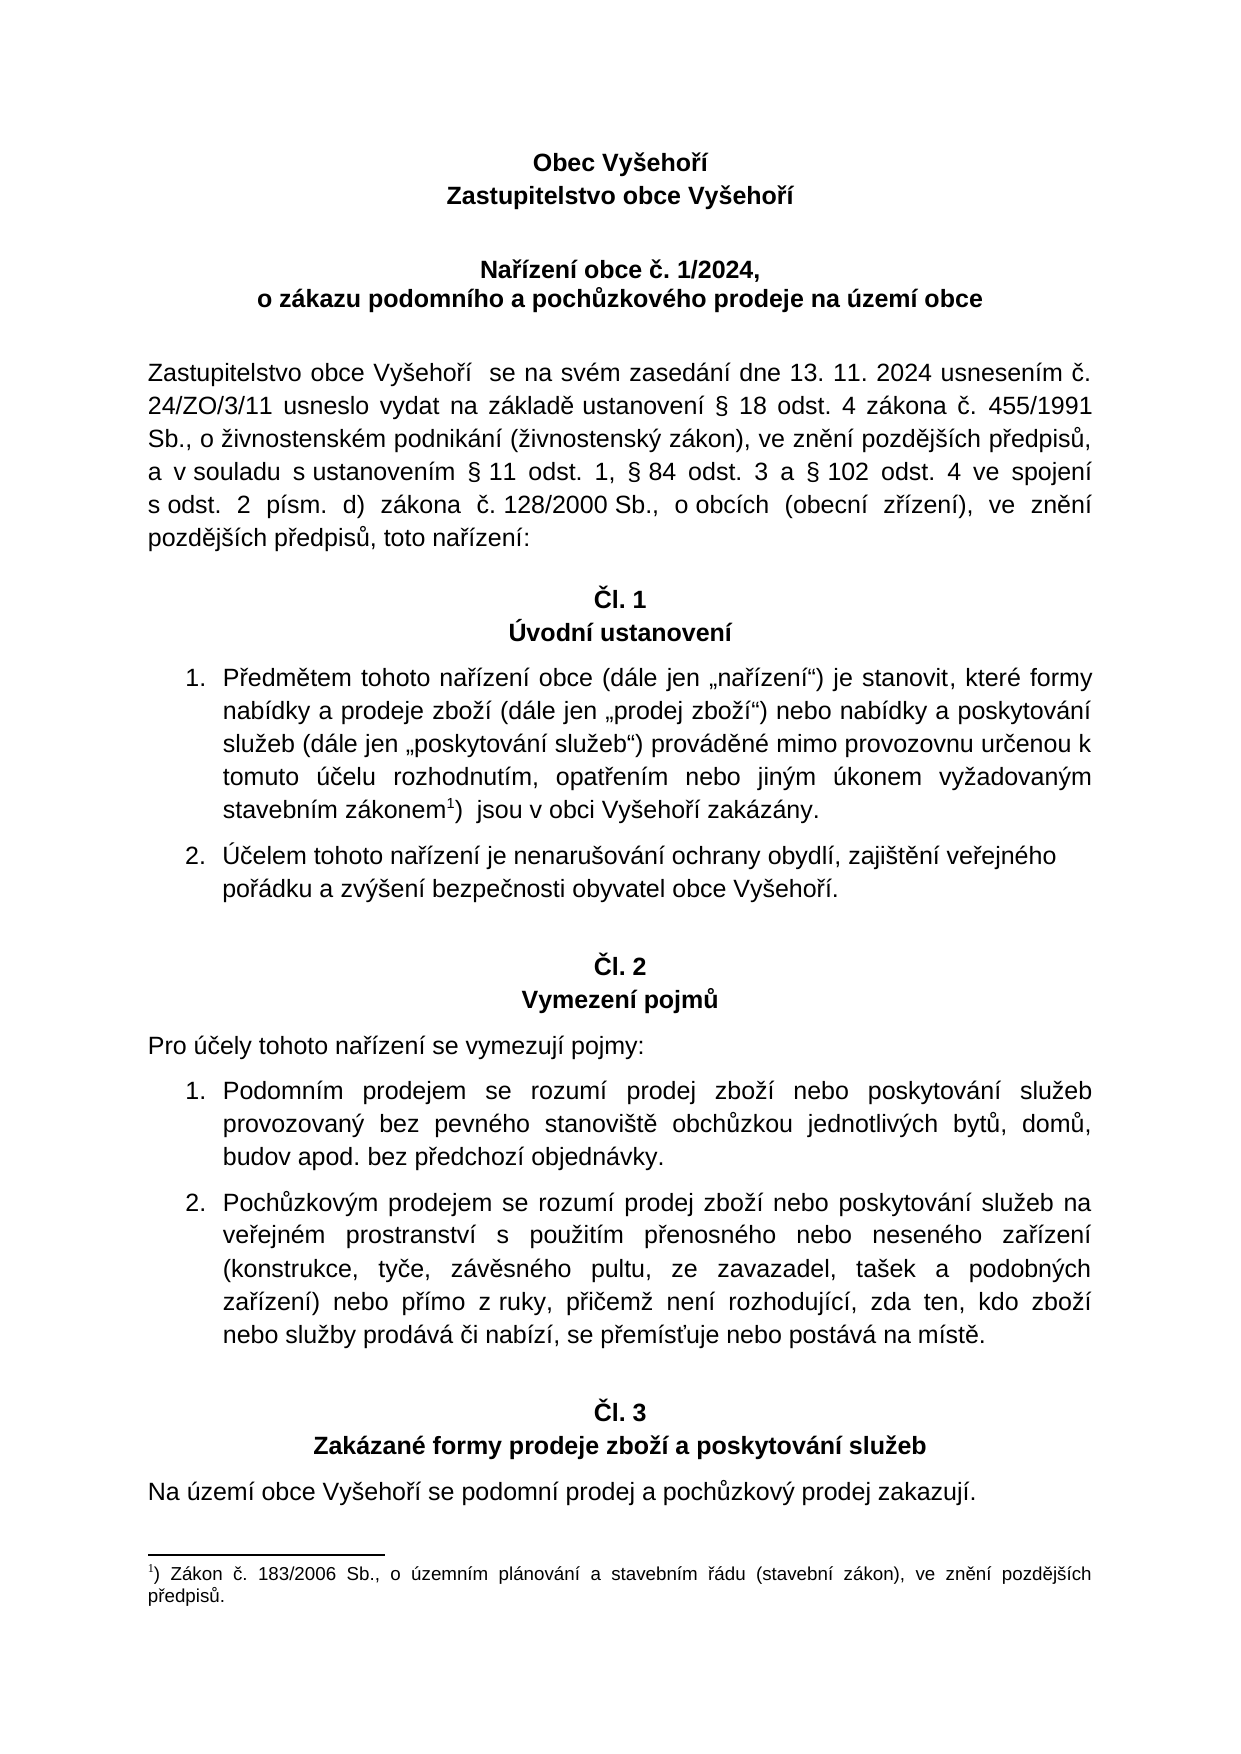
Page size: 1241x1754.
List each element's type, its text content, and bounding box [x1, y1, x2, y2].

text Nařízení obce č. 1/2024, [148, 255, 1092, 284]
text Na území obce Vyšehoří se podomní prodej a pochůzkový prodej zakazují. [148, 1476, 1092, 1505]
list Účelem tohoto nařízení je nenarušování ochrany obydlí, zajištění veřejného pořádku a zvýšení bezpečnosti obyvatel obce Vyšehoří. [185, 841, 1092, 902]
text Obec Vyšehoří [148, 148, 1092, 176]
text o zákazu podomního a pochůzkového prodeje na území obce [148, 284, 1092, 312]
text Zastupitelstvo obce Vyšehoří [148, 181, 1092, 209]
text Zakázané formy prodeje zboží a poskytování služeb [148, 1431, 1092, 1460]
text Čl. 3 [148, 1398, 1092, 1427]
list Předmětem tohoto nařízení obce (dále jen „nařízení“) je stanovit, které formy nabídky a prodeje zboží (dále jen „prodej zboží“) nebo nabídky a poskytování služeb (dále jen „poskytování služeb“) prováděné mimo provozovnu určenou k tomuto účelu rozhodnutím, opatřením nebo jiným úkonem vyžadovaným stavebním zákonem) jsou v obci Vyšehoří zakázány. [185, 663, 1092, 824]
text Čl. 1 [148, 585, 1092, 613]
text Zastupitelstvo obce Vyšehoří se na svém zasedání dne 13. 11. 2024 usnesením č. 24/ZO/3/11 usneslo vydat na základě ustanovení § 18 odst. 4 zákona č. 455/1991 Sb., o živnostenském podnikání (živnostenský zákon), ve znění pozdějších předpisů, a v souladu s ustanovením § 11 odst. 1, § 84 odst. 3 a § 102 odst. 4 ve spojení s odst. 2 písm. d) zákona č. 128/2000 Sb., o obcích (obecní zřízení), ve znění pozdějších předpisů, toto nařízení: [148, 358, 1092, 552]
text Čl. 2 [148, 952, 1092, 981]
list ) Zákon č. 183/2006 Sb., o územním plánování a stavebním řádu (stavební zákon), ve znění pozdějších předpisů. [148, 1561, 1092, 1606]
list Podomním prodejem se rozumí prodej zboží nebo poskytování služeb provozovaný bez pevného stanoviště obchůzkou jednotlivých bytů, domů, budov apod. bez předchozí objednávky. [185, 1076, 1092, 1171]
text Pro účely tohoto nařízení se vymezují pojmy: [148, 1031, 1092, 1059]
list Pochůzkovým prodejem se rozumí prodej zboží nebo poskytování služeb na veřejném prostranství s použitím přenosného nebo neseného zařízení (konstrukce, tyče, závěsného pultu, ze zavazadel, tašek a podobných zařízení) nebo přímo z ruky, přičemž není rozhodující, zda ten, kdo zboží nebo služby prodává či nabízí, se přemísťuje nebo postává na místě. [185, 1187, 1092, 1348]
text Vymezení pojmů [148, 985, 1092, 1014]
text Úvodní ustanovení [148, 618, 1092, 646]
